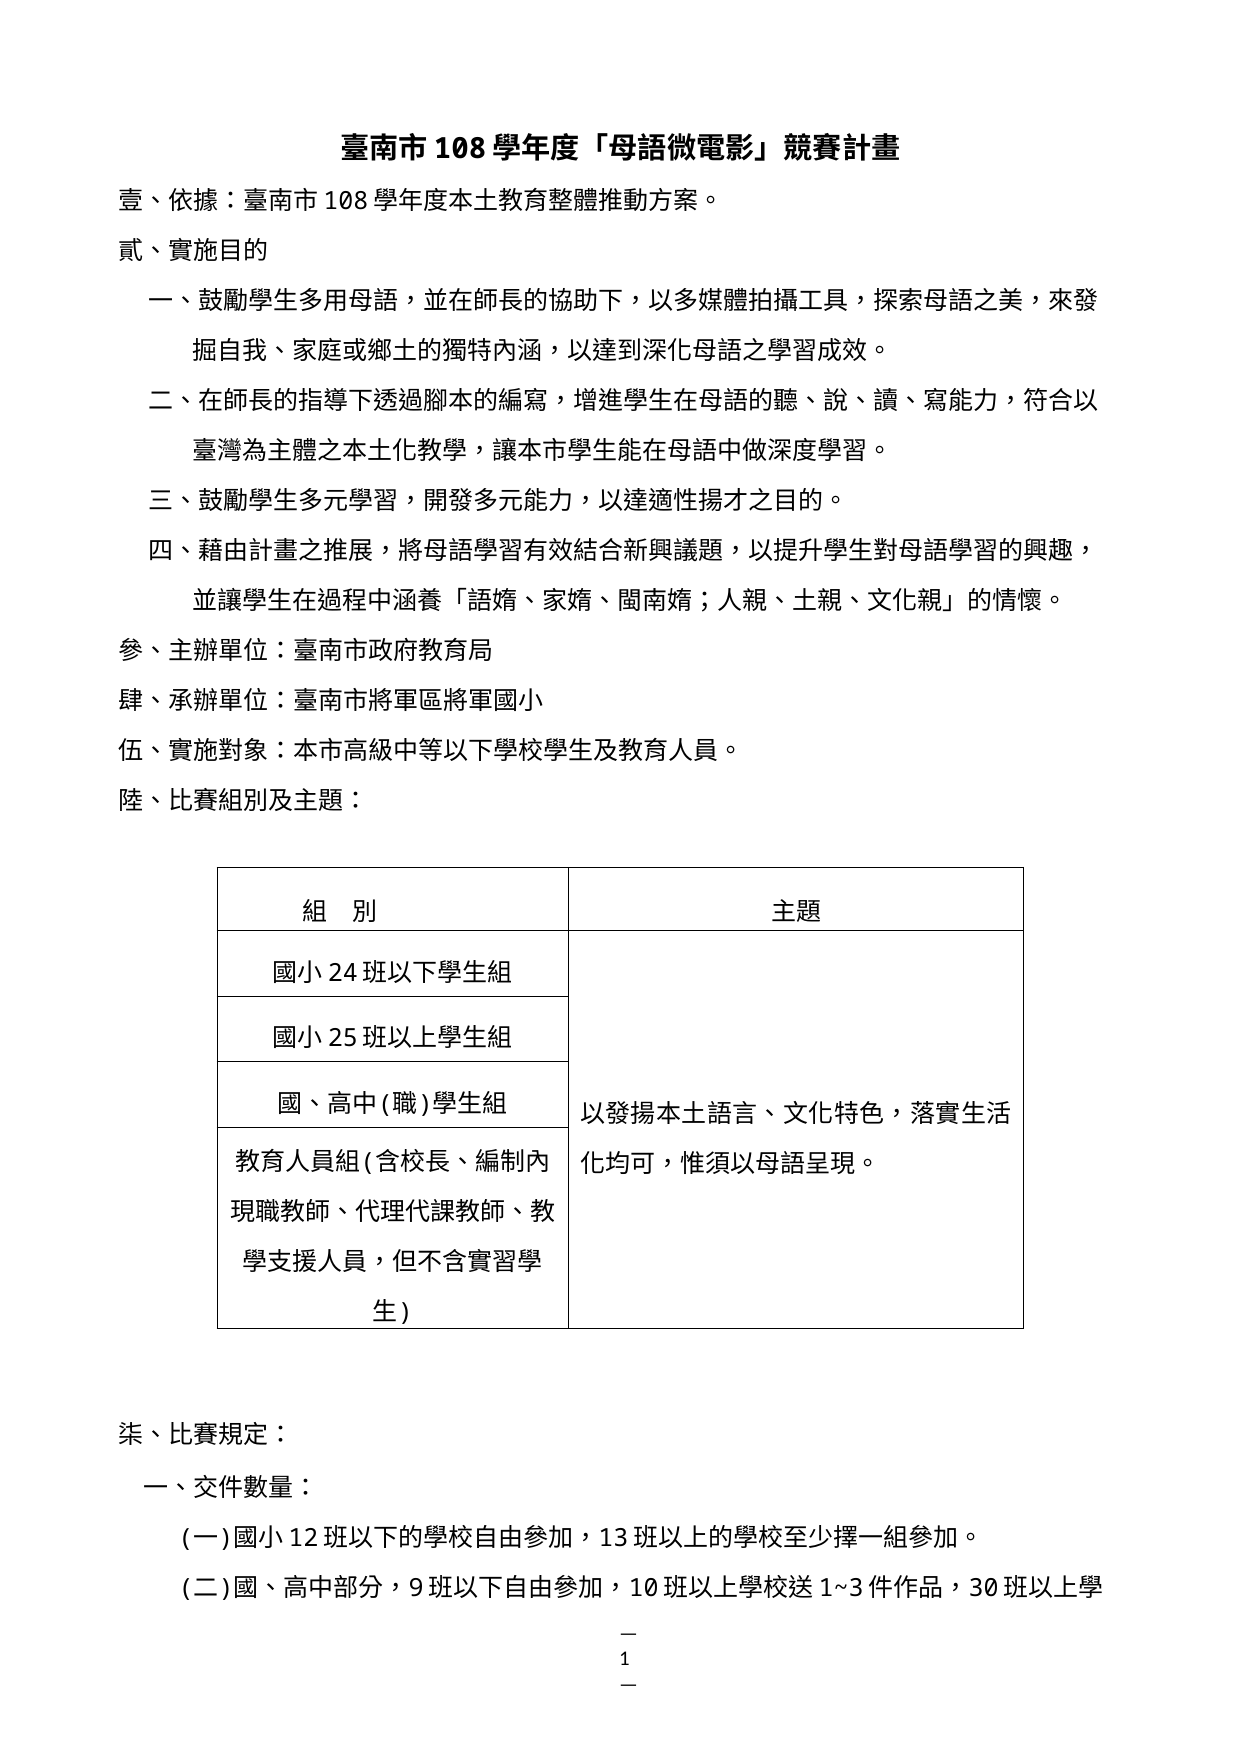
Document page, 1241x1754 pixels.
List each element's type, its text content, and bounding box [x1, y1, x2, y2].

text (一)國小12班以下的學校自由參加，13班以上的學校至少擇一組參加。 [118, 1504, 1122, 1554]
text 貳、實施目的 [118, 217, 1122, 267]
text 參、主辦單位：臺南市政府教育局 [118, 617, 1122, 667]
table_header 組 別 [218, 868, 568, 930]
text 伍、實施對象：本市高級中等以下學校學生及教育人員。 [118, 717, 1122, 767]
text 一、交件數量： [118, 1454, 1122, 1504]
text 柒、比賽規定： [118, 1391, 1122, 1454]
text 陸、比賽組別及主題： [118, 767, 1122, 817]
table_cell 教育人員組(含校長、編制內現職教師、代理代課教師、教學支援人員，但不含實習學生) [218, 1128, 568, 1328]
text 一、鼓勵學生多用母語，並在師長的協助下，以多媒體拍攝工具，探索母語之美，來發掘自我、家庭或鄉土的獨特內涵，以達到深化母語之學習成效。 [118, 267, 1122, 367]
table_cell 國小24班以下學生組 [218, 931, 568, 996]
text 壹、依據：臺南市108學年度本土教育整體推動方案。 [118, 167, 1122, 217]
table_cell 國、高中(職)學生組 [218, 1062, 568, 1127]
table_cell 以發揚本土語言、文化特色，落實生活化均可，惟須以母語呈現。 [569, 931, 1023, 1328]
text 臺南市108學年度「母語微電影」競賽計畫 [118, 104, 1122, 167]
text 四、藉由計畫之推展，將母語學習有效結合新興議題，以提升學生對母語學習的興趣，並讓學生在過程中涵養「語媠、家媠、閩南媠；人親、土親、文化親」的情懷。 [118, 517, 1122, 617]
text 肆、承辦單位：臺南市將軍區將軍國小 [118, 667, 1122, 717]
text 三、鼓勵學生多元學習，開發多元能力，以達適性揚才之目的。 [118, 467, 1122, 517]
text 二、在師長的指導下透過腳本的編寫，增進學生在母語的聽、說、讀、寫能力，符合以臺灣為主體之本土化教學，讓本市學生能在母語中做深度學習。 [118, 367, 1122, 467]
text (二)國、高中部分，9班以下自由參加，10班以上學校送1~3件作品，30班以上學 [118, 1554, 1122, 1604]
table_header 主題 [569, 868, 1023, 930]
table_cell 國小25班以上學生組 [218, 997, 568, 1061]
